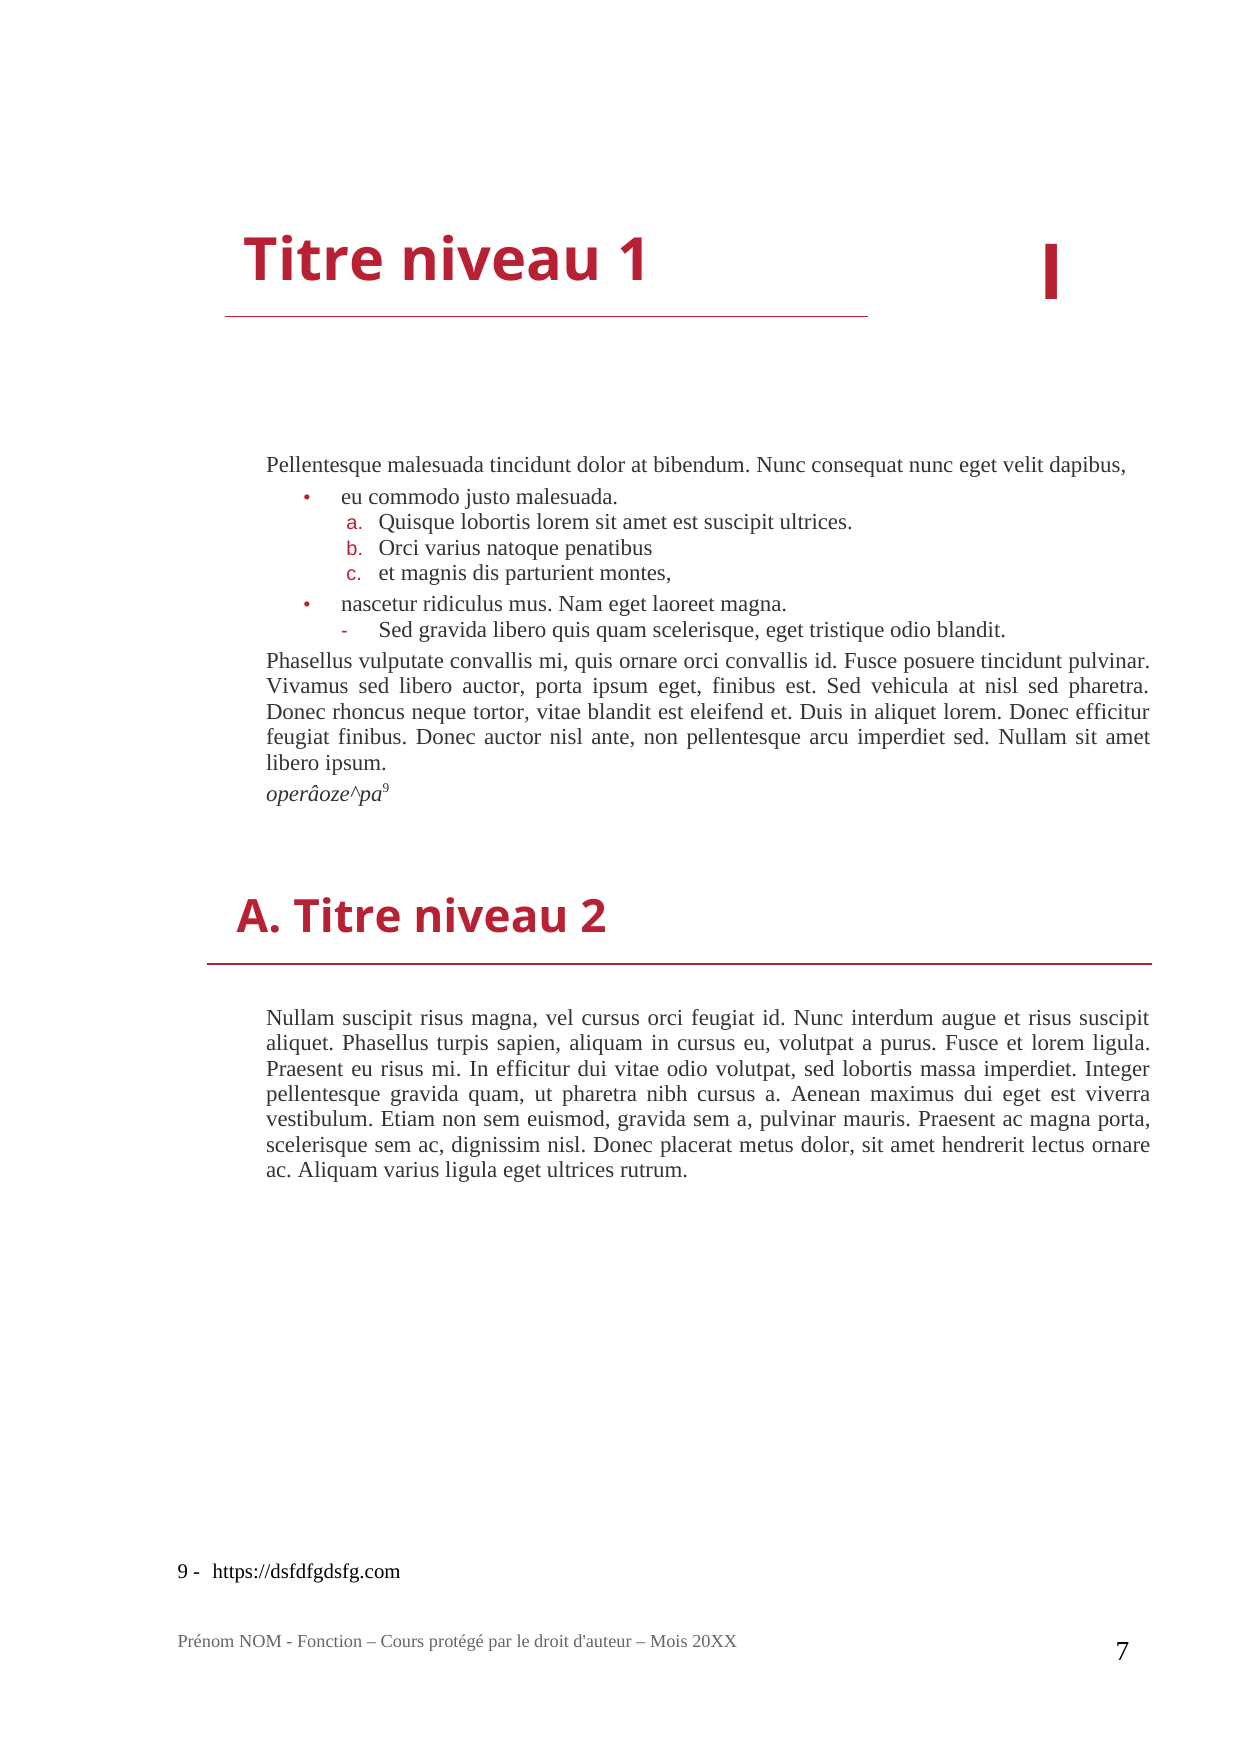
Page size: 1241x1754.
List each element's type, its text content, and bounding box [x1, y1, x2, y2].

text https://dsfdfgdsfg.com [177, 1559, 1152, 1583]
list eu commodo justo malesuada. [303, 484, 1152, 509]
text Pellentesque malesuada tincidunt dolor at bibendum. Nunc consequat nunc eget velit dapibus, [266, 452, 1152, 478]
list nascetur ridiculus mus. Nam eget laoreet magna. [303, 591, 1152, 617]
text I [951, 227, 1152, 316]
text Nullam suscipit risus magna, vel cursus orci feugiat id. Nunc interdum augue et risus suscipit aliquet. Phasellus turpis sapien, aliquam in cursus eu, volutpat a purus. Fusce et lorem ligula. Praesent eu risus mi. In efficitur dui vitae odio volutpat, sed lobortis massa imperdiet. Integer pellentesque gravida quam, ut pharetra nibh cursus a. Aenean maximus dui eget est viverra vestibulum. Etiam non sem euismod, gravida sem a, pulvinar mauris. Praesent ac magna porta, scelerisque sem ac, dignissim nisl. Donec placerat metus dolor, sit amet hendrerit lectus ornare ac. Aliquam varius ligula eget ultrices rutrum. [266, 1005, 1152, 1183]
text operâoze^pa [266, 781, 1152, 806]
title Titre niveau 2 [207, 866, 1152, 963]
list Sed gravida libero quis quam scelerisque, eget tristique odio blandit. [341, 617, 1152, 642]
list et magnis dis parturient montes, [341, 560, 1152, 585]
text Phasellus vulputate convallis mi, quis ornare orci convallis id. Fusce posuere tincidunt pulvinar. Vivamus sed libero auctor, porta ipsum eget, finibus est. Sed vehicula at nisl sed pharetra. Donec rhoncus neque tortor, vitae blandit est eleifend et. Duis in aliquet lorem. Donec efficitur feugiat finibus. Donec auctor nisl ante, non pellentesque arcu imperdiet sed. Nullam sit amet libero ipsum. [266, 648, 1152, 775]
title I - Titre niveau 1 [224, 199, 868, 317]
list Quisque lobortis lorem sit amet est suscipit ultrices. [341, 509, 1152, 534]
list Orci varius natoque penatibus [341, 534, 1152, 560]
